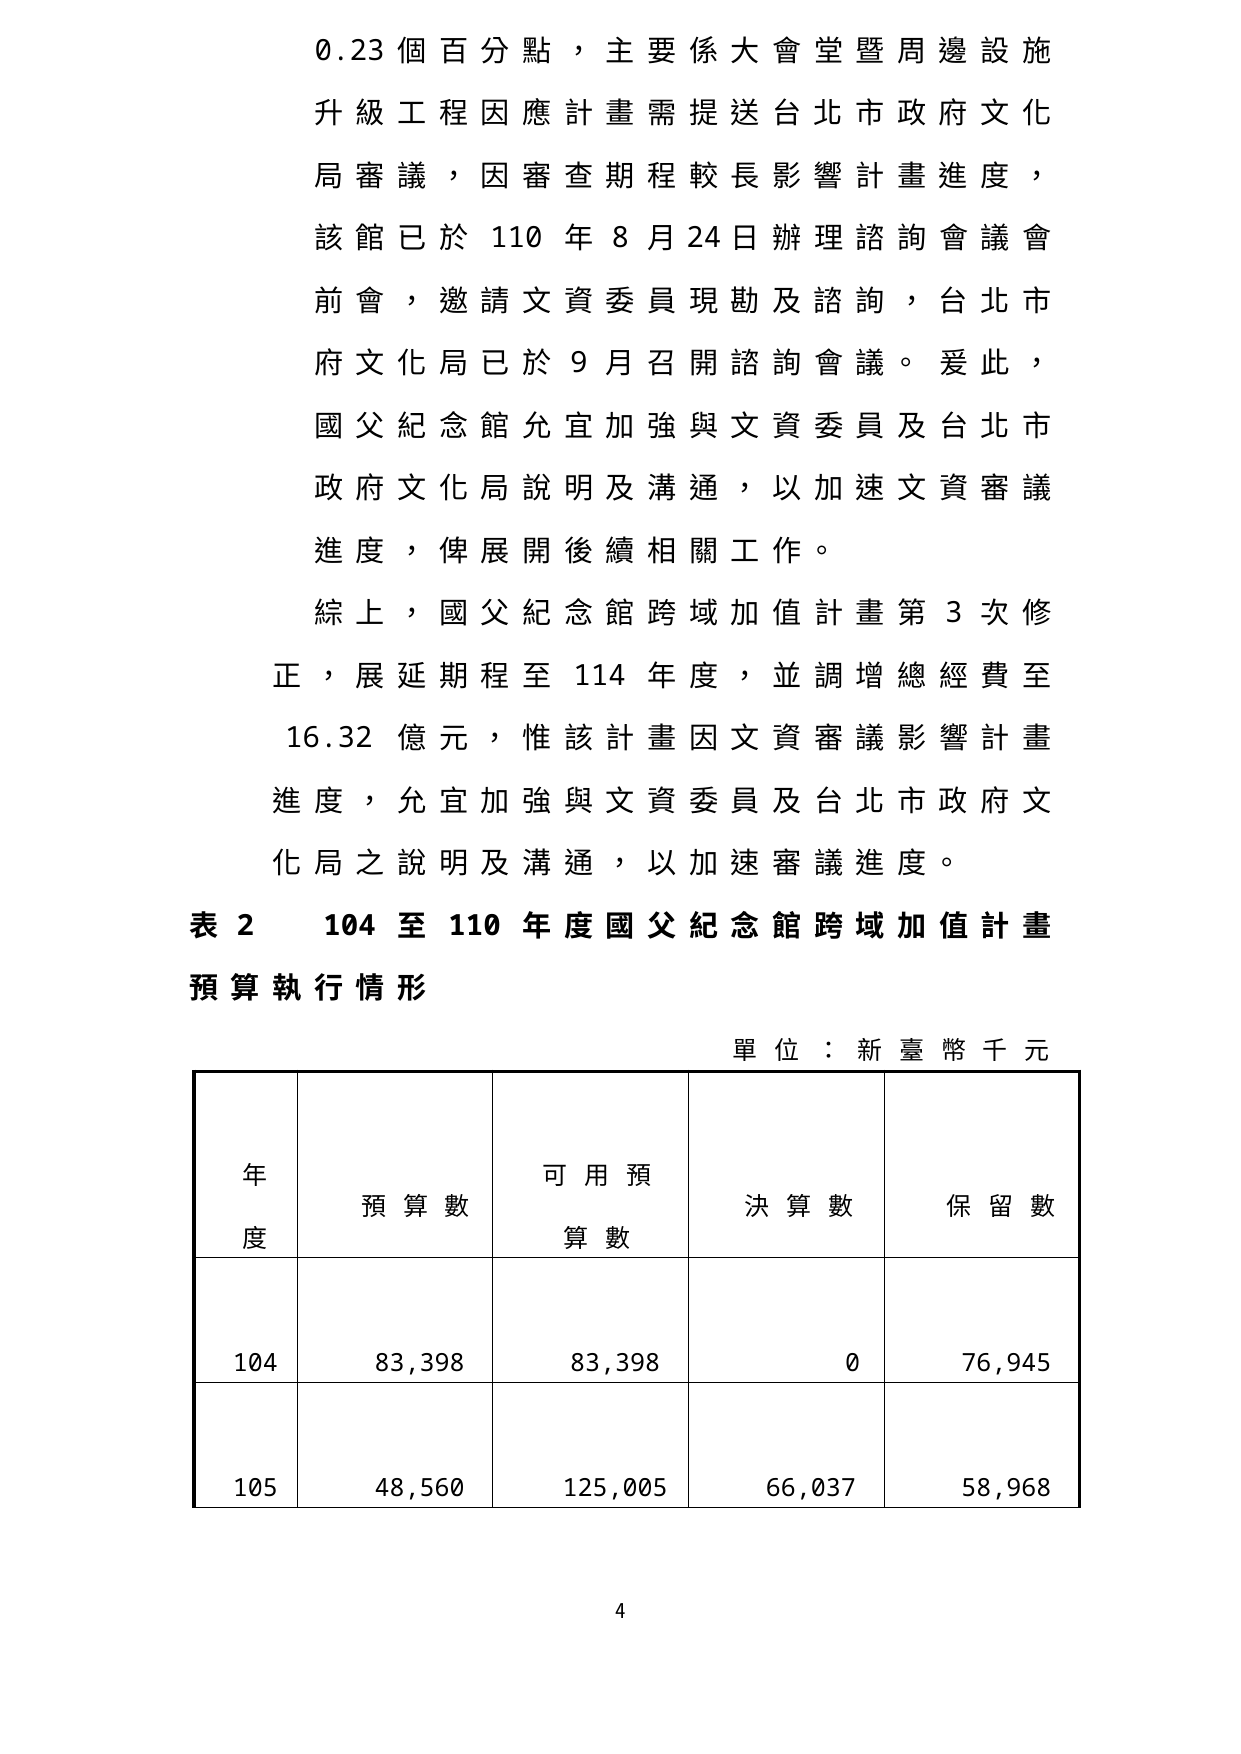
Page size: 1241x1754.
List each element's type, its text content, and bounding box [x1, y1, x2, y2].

table_cell 83,398 [298, 1258, 492, 1382]
text 表2 104至110年度國父紀念館跨域加值計畫預算執行情形 [183, 882, 1058, 1007]
text 單位：新臺幣千元 [183, 1007, 1058, 1069]
table_cell 104 [196, 1258, 297, 1382]
table_cell 125,005 [493, 1383, 688, 1507]
table_cell 66,037 [689, 1383, 884, 1507]
table_cell 58,968 [885, 1383, 1078, 1507]
text 綜上，國父紀念館跨域加值計畫第3次修正，展延期程至114年度，並調增總經費至16.32億元，惟該計畫因文資審議影響計畫進度，允宜加強與文資委員及台北市政府文化局之說明及溝通，以加速審議進度。 [242, 569, 1058, 882]
table_header 保留數 [885, 1073, 1078, 1257]
table_header 預算數 [298, 1073, 492, 1257]
table_cell 105 [196, 1383, 297, 1507]
table_cell 0 [689, 1258, 884, 1382]
table_header 決算數 [689, 1073, 884, 1257]
table_cell 83,398 [493, 1258, 688, 1382]
table_header 可用預算數 [493, 1073, 688, 1257]
table_cell 76,945 [885, 1258, 1078, 1382]
table_cell 48,560 [298, 1383, 492, 1507]
text 0.23個百分點，主要係大會堂暨周邊設施升級工程因應計畫需提送台北市政府文化局審議，因審查期程較長影響計畫進度，該館已於110年8月24日辦理諮詢會議會前會，邀請文資委員現勘及諮詢，台北市府文化局已於9月召開諮詢會議。爰此，國父紀念館允宜加強與文資委員及台北市政府文化局說明及溝通，以加速文資審議進度，俾展開後續相關工作。 [271, 7, 1058, 569]
table_header 年度 [196, 1073, 297, 1257]
